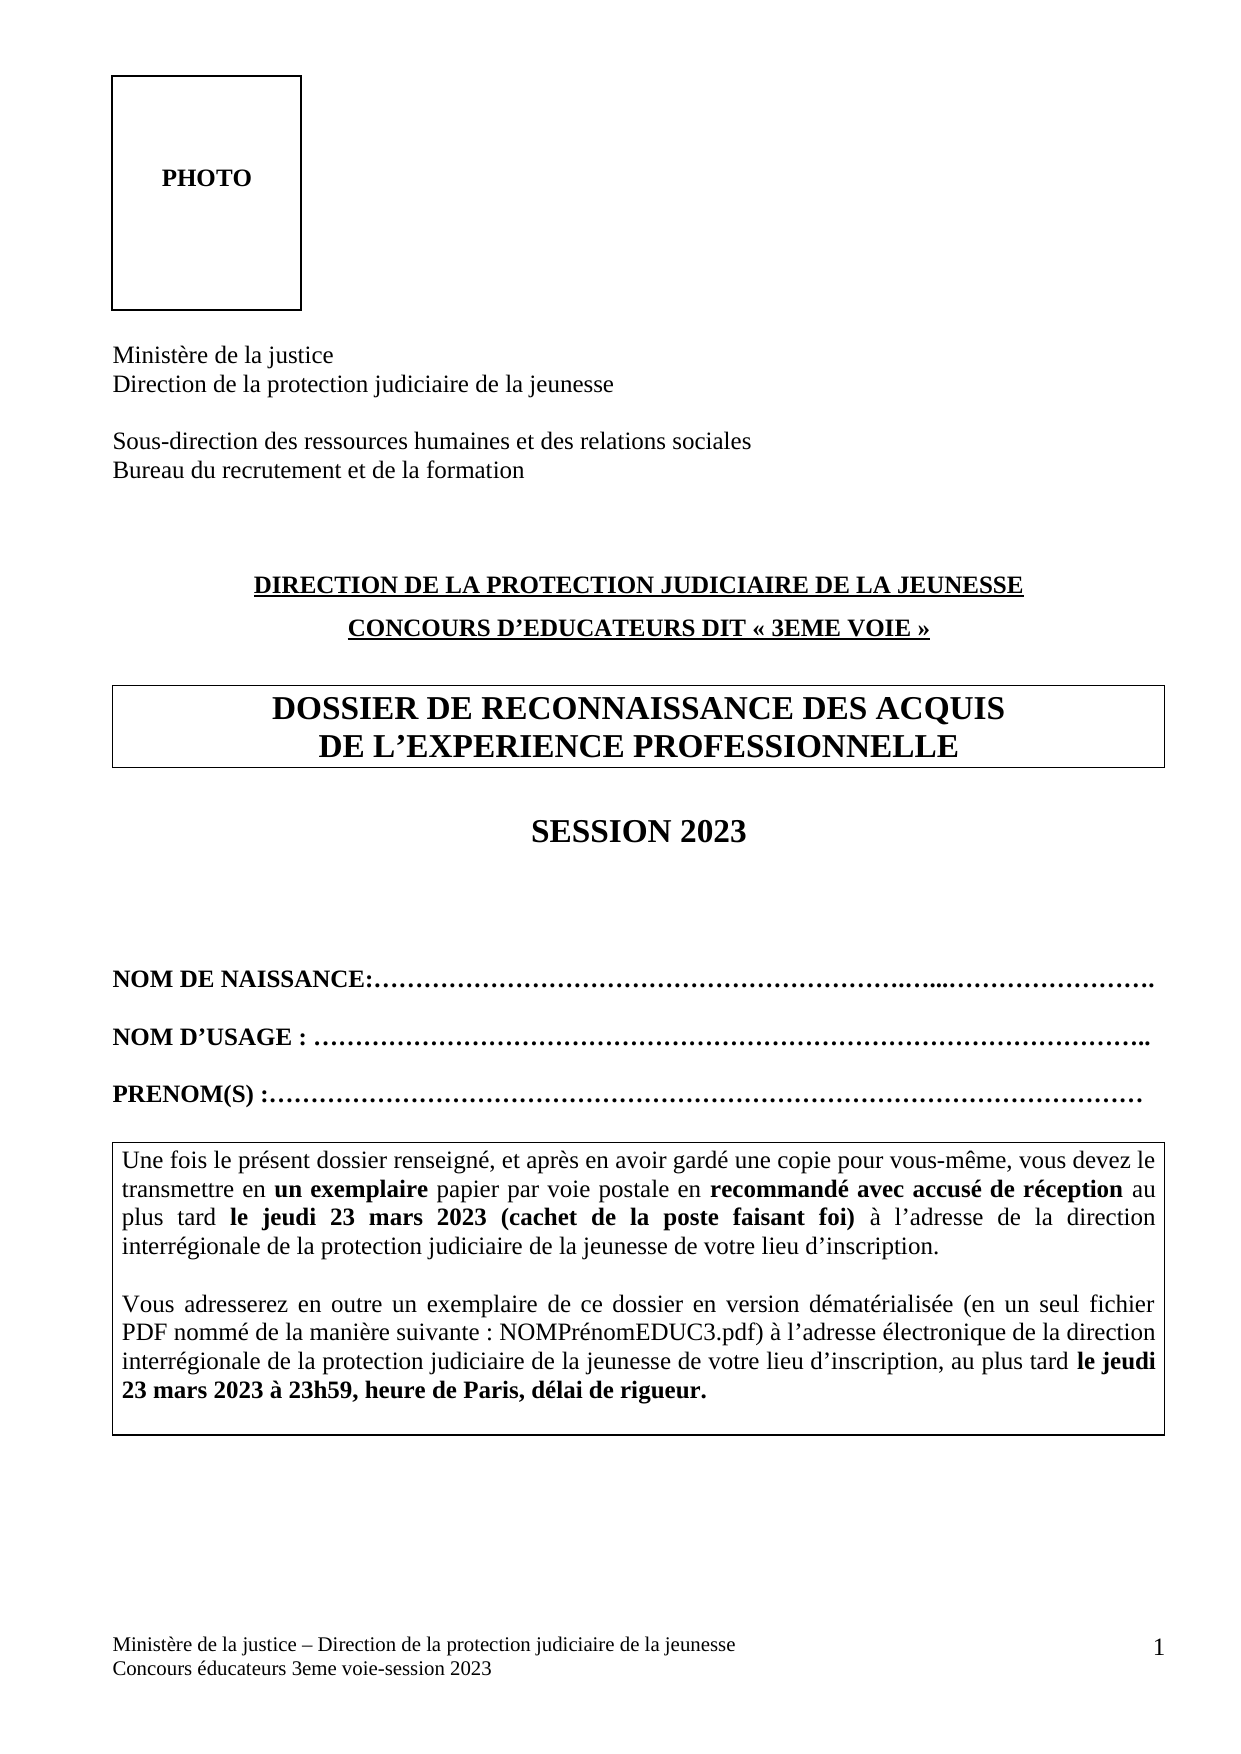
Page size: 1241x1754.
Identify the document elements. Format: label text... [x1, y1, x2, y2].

text Ministère de la justice [112, 340, 1165, 369]
text CONCOURS D’EDUCATEURS DIT « 3EME VOIE » [112, 613, 1165, 642]
text Sous-direction des ressources humaines et des relations sociales [112, 426, 1165, 455]
text Bureau du recrutement et de la formation [112, 455, 1165, 484]
text Vous adresserez en outre un exemplaire de ce dossier en version dématérialisée (en un seul fichier PDF nommé de la manière suivante : NOMPrénomEDUC3.pdf) à l’adresse électronique de la direction interrégionale de la protection judiciaire de la jeunesse de votre lieu d’inscription, au plus tard le jeudi 23 mars 2023 à 23h59, heure de Paris, délai de rigueur. [113, 1286, 1164, 1404]
text DOSSIER DE RECONNAISSANCE DES ACQUIS [113, 686, 1164, 723]
text SESSION 2023 [112, 811, 1165, 849]
text DE L’EXPERIENCE PROFESSIONNELLE [113, 723, 1164, 767]
text NOM DE NAISSANCE:……………………………………………………….…...……………………. [112, 964, 1165, 993]
table_header PHOTO [113, 77, 300, 309]
text Direction de la protection judiciaire de la jeunesse [112, 369, 1165, 398]
text NOM D’USAGE : ……………………………………………………………………………………….. [112, 1022, 1165, 1051]
text DIRECTION DE LA PROTECTION JUDICIAIRE DE LA JEUNESSE [112, 570, 1165, 599]
text Une fois le présent dossier renseigné, et après en avoir gardé une copie pour vous-même, vous devez le transmettre en un exemplaire papier par voie postale en recommandé avec accusé de réception au plus tard le jeudi 23 mars 2023 (cachet de la poste faisant foi) à l’adresse de la direction interrégionale de la protection judiciaire de la jeunesse de votre lieu d’inscription. [113, 1143, 1164, 1260]
text PRENOM(S) :…………………………………………………………………………………………… [112, 1079, 1165, 1108]
